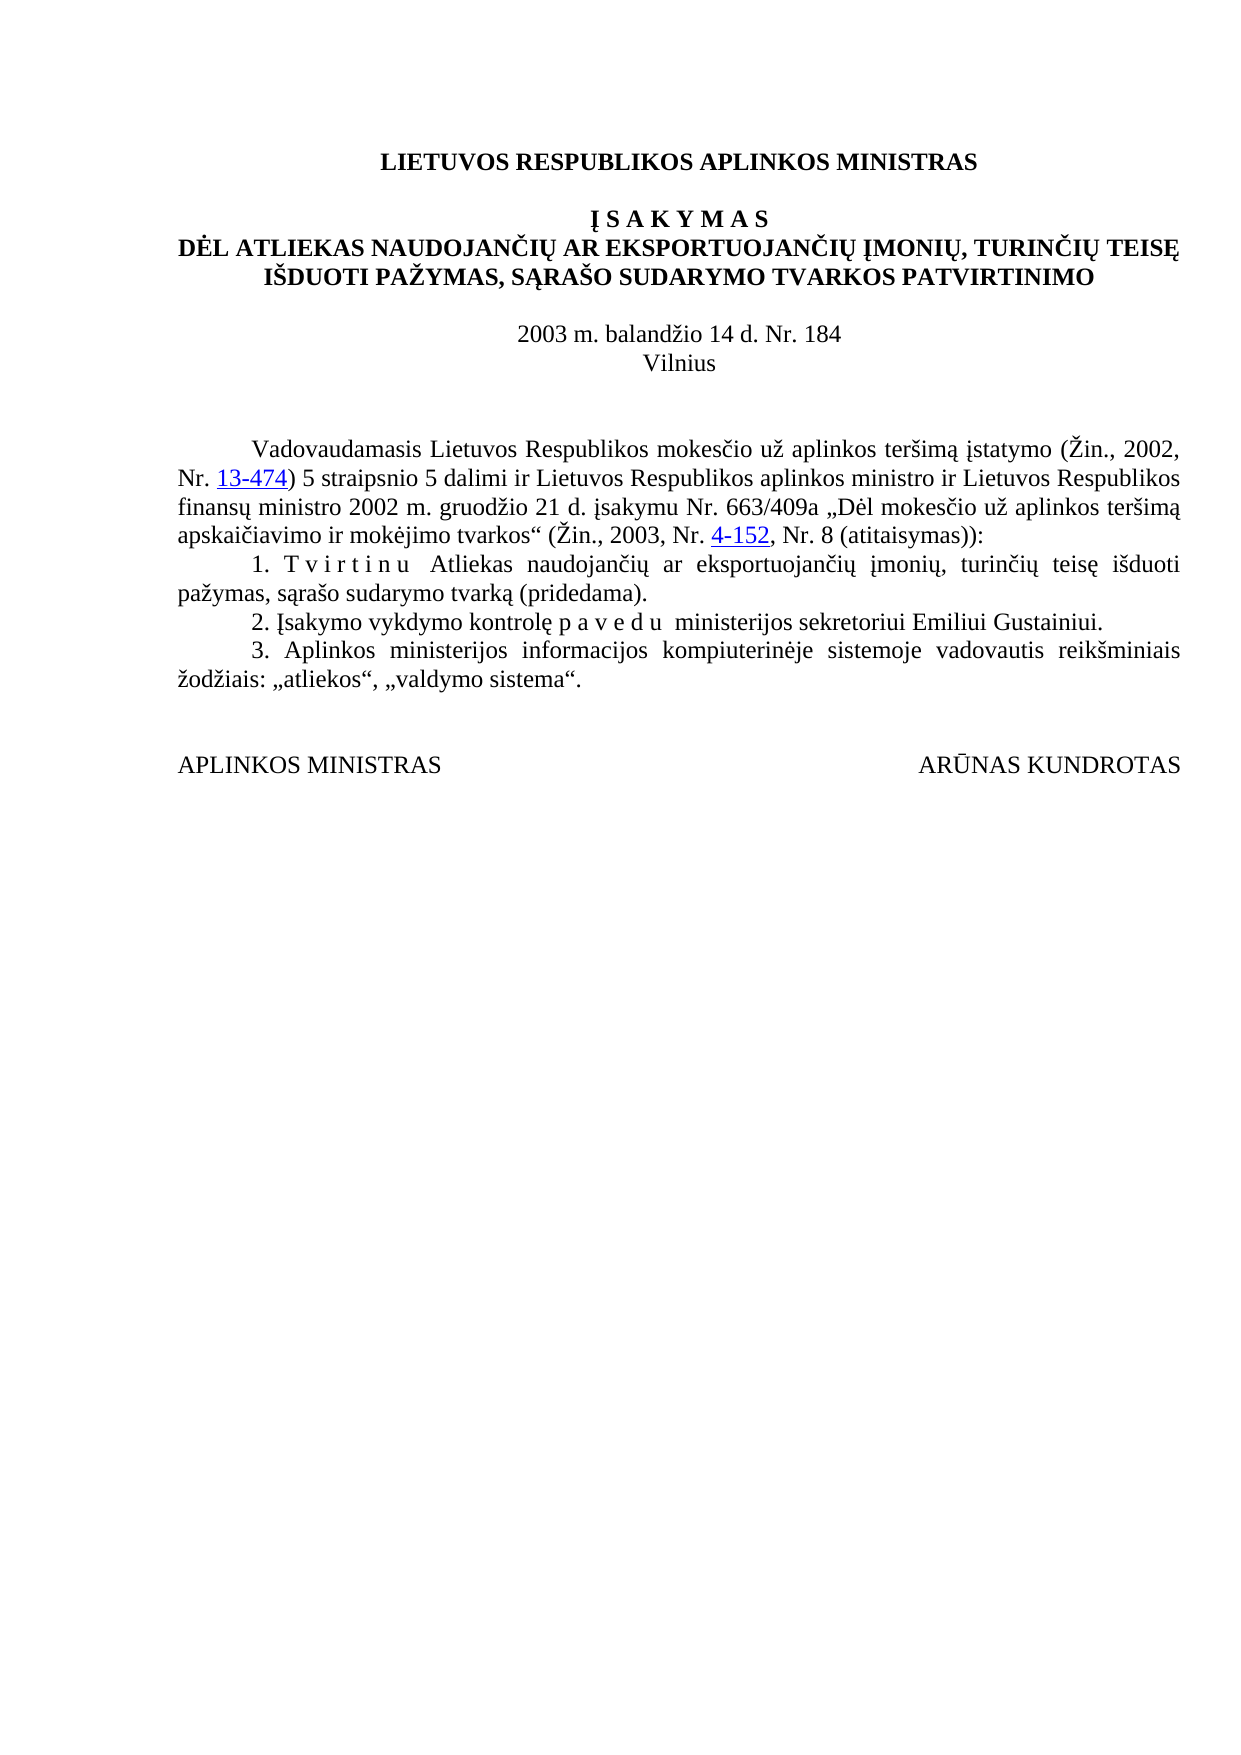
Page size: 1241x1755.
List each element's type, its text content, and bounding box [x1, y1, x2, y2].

text 2. Įsakymo vykdymo kontrolę pavedu ministerijos sekretoriui Emiliui Gustainiui. [177, 607, 1181, 636]
text DĖL ATLIEKAS NAUDOJANČIŲ AR EKSPORTUOJANČIŲ ĮMONIŲ, TURINČIŲ TEISĘ IŠDUOTI PAŽYMAS, SĄRAŠO SUDARYMO TVARKOS PATVIRTINIMO [177, 233, 1181, 291]
text Vadovaudamasis Lietuvos Respublikos mokesčio už aplinkos teršimą įstatymo (Žin., 2002, Nr. 13-474) 5 straipsnio 5 dalimi ir Lietuvos Respublikos aplinkos ministro ir Lietuvos Respublikos finansų ministro 2002 m. gruodžio 21 d. įsakymu Nr. 663/409a „Dėl mokesčio už aplinkos teršimą apskaičiavimo ir mokėjimo tvarkos“ (Žin., 2003, Nr. 4-152, Nr. 8 (atitaisymas)): [177, 434, 1181, 549]
text 3. Aplinkos ministerijos informacijos kompiuterinėje sistemoje vadovautis reikšminiais žodžiais: „atliekos“, „valdymo sistema“. [177, 636, 1181, 693]
text LIETUVOS RESPUBLIKOS APLINKOS MINISTRAS [177, 147, 1181, 176]
text APLINKOS MINISTRAS ARŪNAS KUNDROTAS [177, 751, 1181, 779]
text Vilnius [177, 348, 1181, 377]
text Į S A K Y M A S [177, 204, 1181, 233]
text 2003 m. balandžio 14 d. Nr. 184 [177, 319, 1181, 348]
text 1. Tvirtinu Atliekas naudojančių ar eksportuojančių įmonių, turinčių teisę išduoti pažymas, sąrašo sudarymo tvarką (pridedama). [177, 549, 1181, 607]
